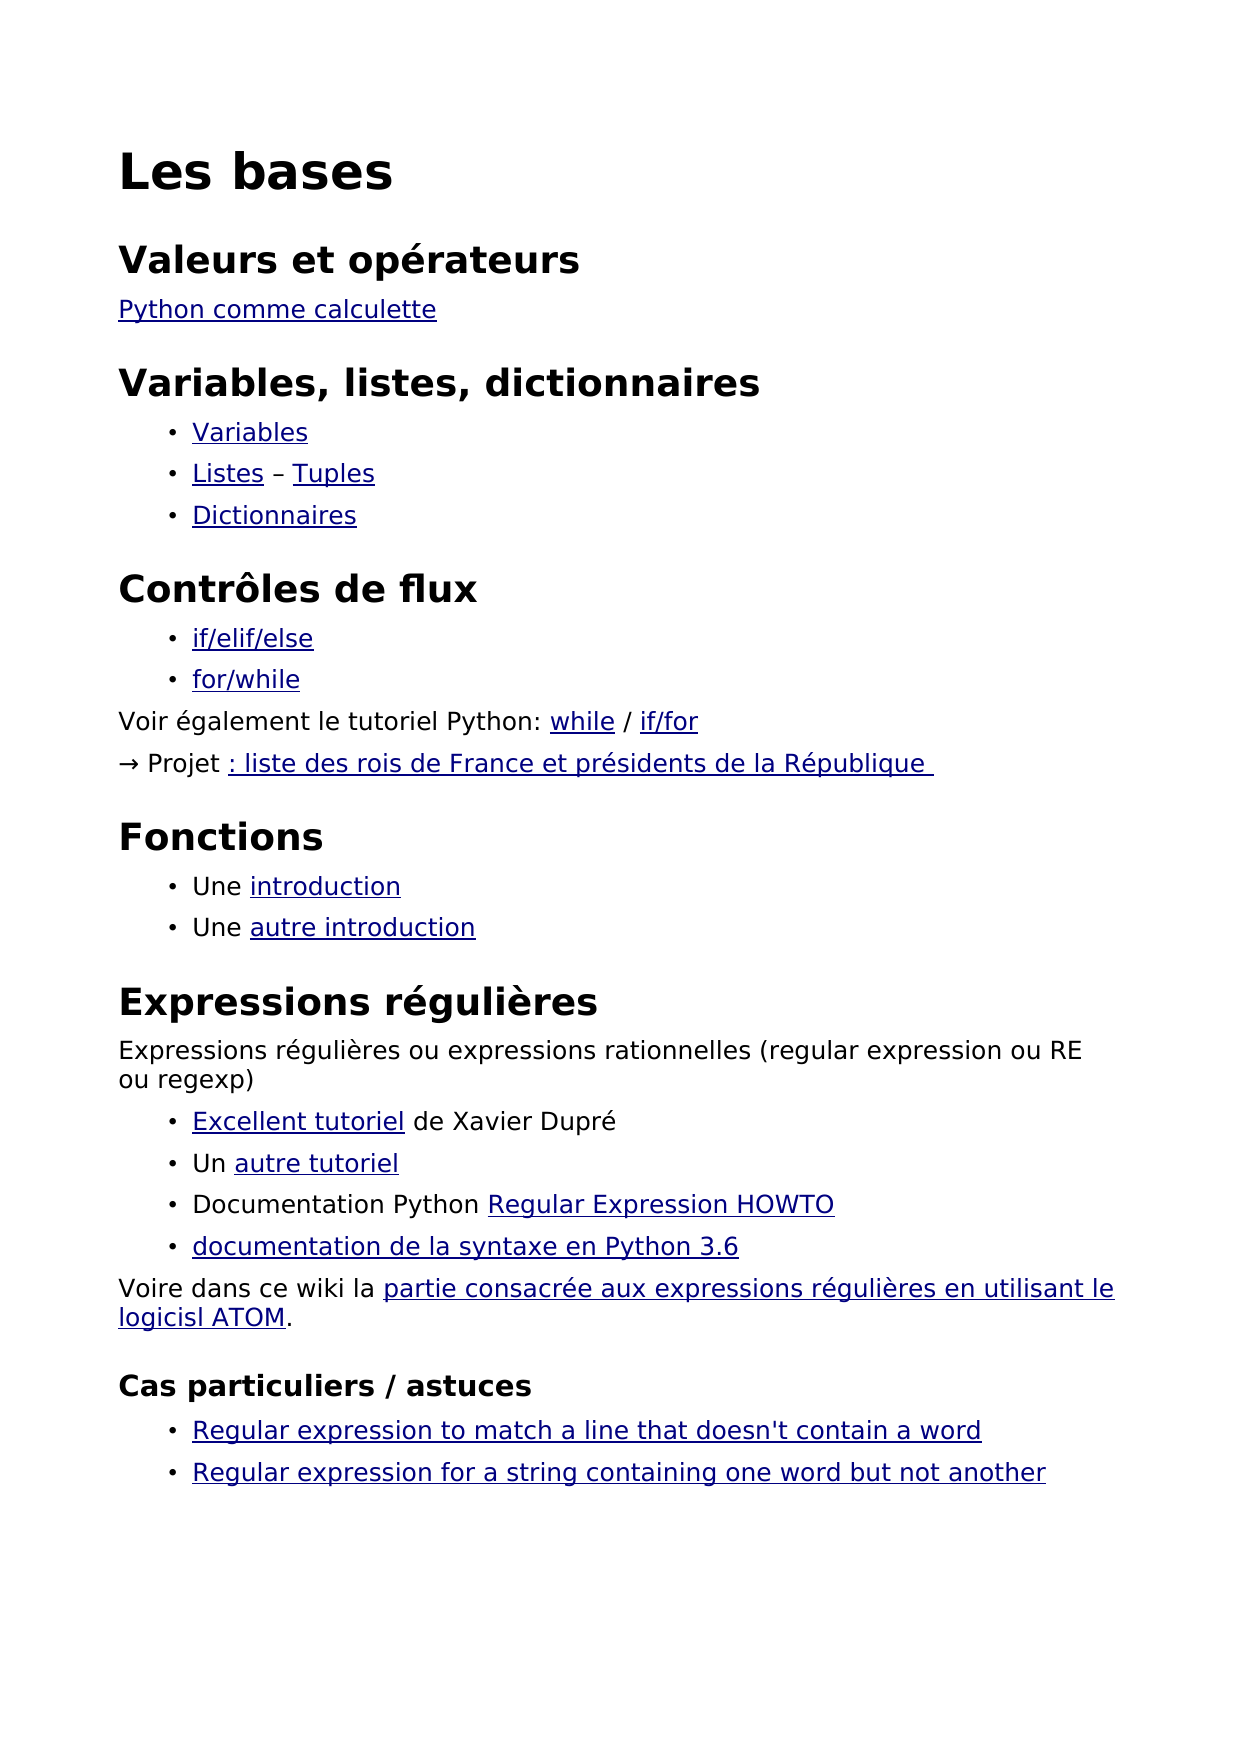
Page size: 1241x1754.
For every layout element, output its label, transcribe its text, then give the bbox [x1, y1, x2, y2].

subtitle Fonctions [118, 816, 1122, 859]
subtitle Contrôles de flux [118, 568, 1122, 611]
list Un autre tutoriel [177, 1149, 1122, 1178]
subtitle Cas particuliers / astuces [118, 1369, 1122, 1403]
subtitle Expressions régulières [118, 980, 1122, 1024]
list Regular expression to match a line that doesn't contain a word [177, 1416, 1122, 1445]
list Dictionnaires [177, 501, 1122, 530]
text → Projet : liste des rois de France et présidents de la République [118, 749, 1122, 778]
list Une introduction [177, 872, 1122, 901]
text Python comme calculette [118, 295, 1122, 324]
text Voir également le tutoriel Python: while / if/for [118, 707, 1122, 736]
text Expressions régulières ou expressions rationnelles (regular expression ou RE ou regexp) [118, 1036, 1122, 1094]
list Variables [177, 418, 1122, 447]
list Excellent tutoriel de Xavier Dupré [177, 1107, 1122, 1136]
list Regular expression for a string containing one word but not another [177, 1458, 1122, 1487]
list documentation de la syntaxe en Python 3.6 [177, 1232, 1122, 1261]
subtitle Valeurs et opérateurs [118, 239, 1122, 282]
list Documentation Python Regular Expression HOWTO [177, 1190, 1122, 1219]
subtitle Les bases [118, 143, 1122, 201]
list if/elif/else [177, 624, 1122, 653]
list Une autre introduction [177, 913, 1122, 943]
list for/while [177, 666, 1122, 695]
subtitle Variables, listes, dictionnaires [118, 362, 1122, 405]
list Listes – Tuples [177, 459, 1122, 489]
text Voire dans ce wiki la partie consacrée aux expressions régulières en utilisant le logicisl ATOM. [118, 1274, 1122, 1332]
